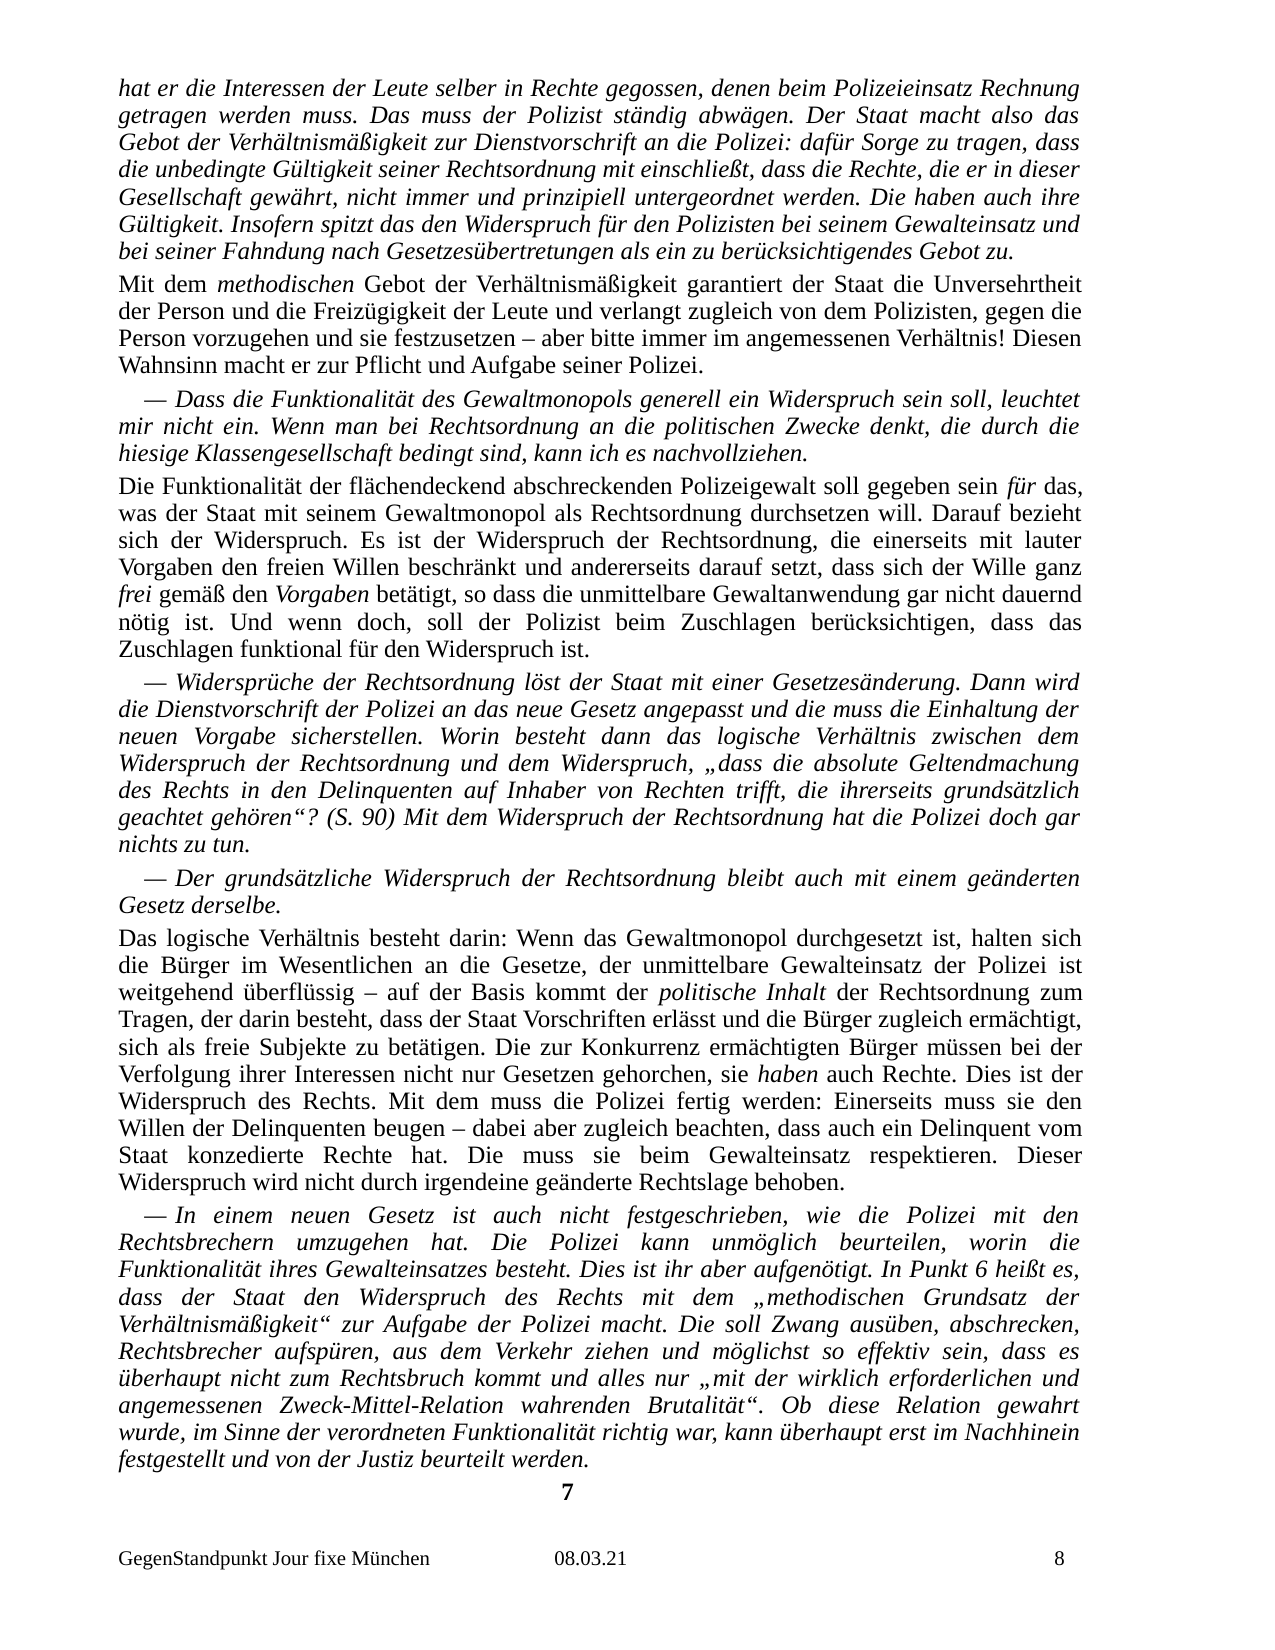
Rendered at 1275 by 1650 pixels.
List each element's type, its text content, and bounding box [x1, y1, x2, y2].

text 7 [118, 1479, 1083, 1506]
text — In einem neuen Gesetz ist auch nicht festgeschrieben, wie die Polizei mit den Rechtsbrechern umzugehen hat. Die Polizei kann unmöglich beurteilen, worin die Funktionalität ihres Gewalteinsatzes besteht. Dies ist ihr aber aufgenötigt. In Punkt 6 heißt es, dass der Staat den Widerspruch des Rechts mit dem „methodischen Grundsatz der Verhältnismäßigkeit“ zur Aufgabe der Polizei macht. Die soll Zwang ausüben, abschrecken, Rechtsbrecher aufspüren, aus dem Verkehr ziehen und möglichst so effektiv sein, dass es überhaupt nicht zum Rechtsbruch kommt und alles nur „mit der wirklich erforderlichen und angemessenen Zweck-Mittel-Relation wahrenden Brutalität“. Ob diese Relation gewahrt wurde, im Sinne der verordneten Funktionalität richtig war, kann überhaupt erst im Nachhinein festgestellt und von der Justiz beurteilt werden. [118, 1202, 1083, 1473]
text — Widersprüche der Rechtsordnung löst der Staat mit einer Gesetzesänderung. Dann wird die Dienstvorschrift der Polizei an das neue Gesetz angepasst und die muss die Einhaltung der neuen Vorgabe sicherstellen. Worin besteht dann das logische Verhältnis zwischen dem Widerspruch der Rechtsordnung und dem Widerspruch, „dass die absolute Geltendmachung des Rechts in den Delinquenten auf Inhaber von Rechten trifft, die ihrerseits grundsätzlich geachtet gehören“? (S. 90) Mit dem Widerspruch der Rechtsordnung hat die Polizei doch gar nichts zu tun. [118, 669, 1083, 858]
text — Dass die Funktionalität des Gewaltmonopols generell ein Widerspruch sein soll, leuchtet mir nicht ein. Wenn man bei Rechtsordnung an die politischen Zwecke denkt, die durch die hiesige Klassengesellschaft bedingt sind, kann ich es nachvollziehen. [118, 385, 1083, 467]
text Das logische Verhältnis besteht darin: Wenn das Gewaltmonopol durchgesetzt ist, halten sich die Bürger im Wesentlichen an die Gesetze, der unmittelbare Gewalteinsatz der Polizei ist weitgehend überflüssig – auf der Basis kommt der politische Inhalt der Rechtsordnung zum Tragen, der darin besteht, dass der Staat Vorschriften erlässt und die Bürger zugleich ermächtigt, sich als freie Subjekte zu betätigen. Die zur Konkurrenz ermächtigten Bürger müssen bei der Verfolgung ihrer Interessen nicht nur Gesetzen gehorchen, sie haben auch Rechte. Dies ist der Widerspruch des Rechts. Mit dem muss die Polizei fertig werden: Einerseits muss sie den Willen der Delinquenten beugen – dabei aber zugleich beachten, dass auch ein Delinquent vom Staat konzedierte Rechte hat. Die muss sie beim Gewalteinsatz respektieren. Dieser Widerspruch wird nicht durch irgendeine geänderte Rechtslage behoben. [118, 925, 1083, 1196]
text Mit dem methodischen Gebot der Verhältnismäßigkeit garantiert der Staat die Unversehrtheit der Person und die Freizügigkeit der Leute und verlangt zugleich von dem Polizisten, gegen die Person vorzugehen und sie festzusetzen – aber bitte immer im angemessenen Verhältnis! Diesen Wahnsinn macht er zur Pflicht und Aufgabe seiner Polizei. [118, 271, 1083, 379]
text hat er die Interessen der Leute selber in Rechte gegossen, denen beim Polizeieinsatz Rechnung getragen werden muss. Das muss der Polizist ständig abwägen. Der Staat macht also das Gebot der Verhältnismäßigkeit zur Dienstvorschrift an die Polizei: dafür Sorge zu tragen, dass die unbedingte Gültigkeit seiner Rechtsordnung mit einschließt, dass die Rechte, die er in dieser Gesellschaft gewährt, nicht immer und prinzipiell untergeordnet werden. Die haben auch ihre Gültigkeit. Insofern spitzt das den Widerspruch für den Polizisten bei seinem Gewalteinsatz und bei seiner Fahndung nach Gesetzesübertretungen als ein zu berücksichtigendes Gebot zu. [118, 75, 1083, 264]
text — Der grundsätzliche Widerspruch der Rechtsordnung bleibt auch mit einem geänderten Gesetz derselbe. [118, 864, 1083, 919]
text Die Funktionalität der flächendeckend abschreckenden Polizeigewalt soll gegeben sein für das, was der Staat mit seinem Gewaltmonopol als Rechtsordnung durchsetzen will. Darauf bezieht sich der Widerspruch. Es ist der Widerspruch der Rechtsordnung, die einerseits mit lauter Vorgaben den freien Willen beschränkt und andererseits darauf setzt, dass sich der Wille ganz frei gemäß den Vorgaben betätigt, so dass die unmittelbare Gewaltanwendung gar nicht dauernd nötig ist. Und wenn doch, soll der Polizist beim Zuschlagen berücksichtigen, dass das Zuschlagen funktional für den Widerspruch ist. [118, 473, 1083, 662]
